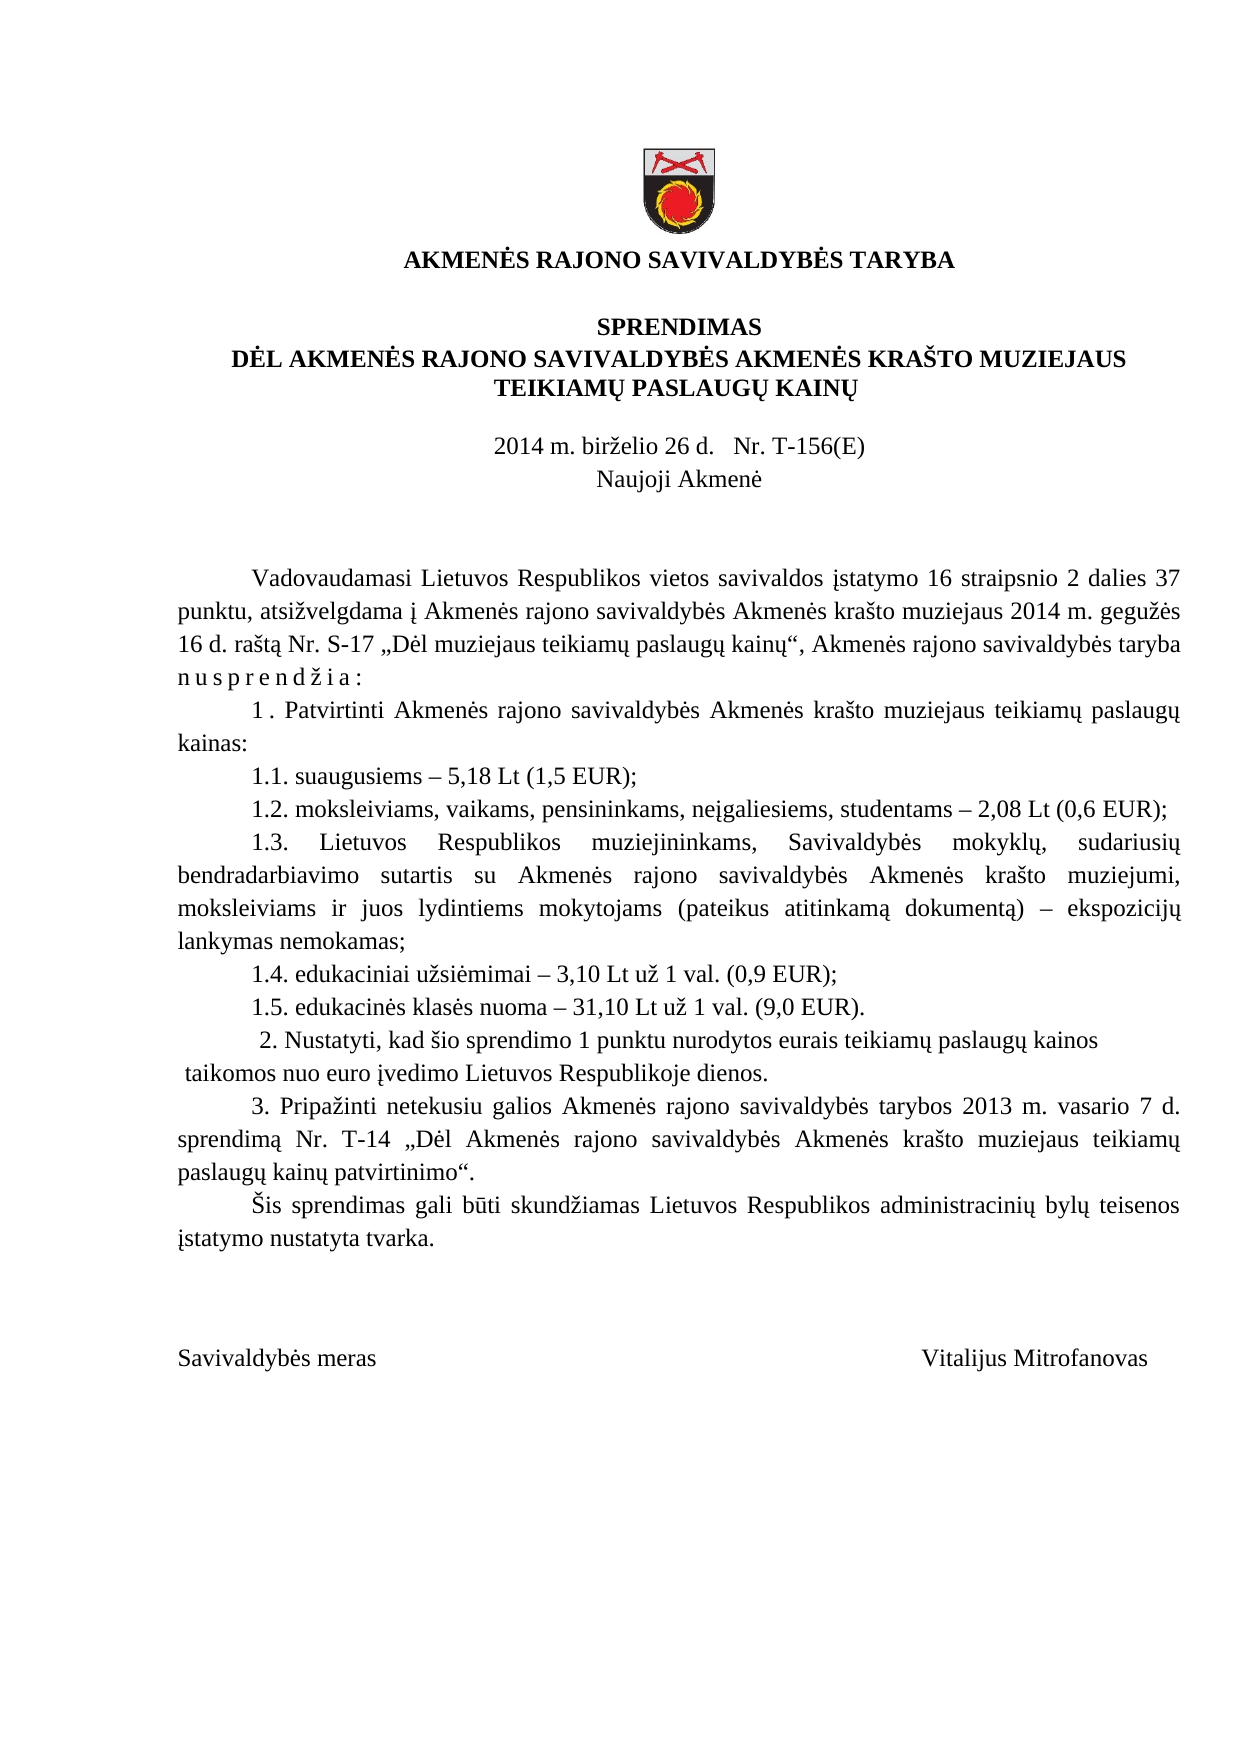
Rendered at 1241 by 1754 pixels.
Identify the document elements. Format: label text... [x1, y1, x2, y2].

text 3. Pripažinti netekusiu galios Akmenės rajono savivaldybės tarybos 2013 m. vasario 7 d. sprendimą Nr. T-14 „Dėl Akmenės rajono savivaldybės Akmenės krašto muziejaus teikiamų paslaugų kainų patvirtinimo“. [177, 1091, 1181, 1186]
text 1.5. edukacinės klasės nuoma – 31,10 Lt už 1 val. (9,0 EUR). [251, 992, 1181, 1021]
text Vadovaudamasi Lietuvos Respublikos vietos savivaldos įstatymo 16 straipsnio 2 dalies 37 punktu, atsižvelgdama į Akmenės rajono savivaldybės Akmenės krašto muziejaus 2014 m. gegužės 16 d. raštą Nr. S-17 „Dėl muziejaus teikiamų paslaugų kainų“, Akmenės rajono savivaldybės taryba nusprendžia: [177, 563, 1181, 691]
text 1.3. Lietuvos Respublikos muziejininkams, Savivaldybės mokyklų, sudariusių bendradarbiavimo sutartis su Akmenės rajono savivaldybės Akmenės krašto muziejumi, moksleiviams ir juos lydintiems mokytojams (pateikus atitinkamą dokumentą) – ekspozicijų lankymas nemokamas; [177, 827, 1181, 955]
text DĖL AKMENĖS RAJONO SAVIVALDYBĖS AKMENĖS KRAŠTO MUZIEJAUS TEIKIAMŲ PASLAUGŲ KAINŲ [177, 344, 1181, 402]
text 1.1. suaugusiems – 5,18 Lt (1,5 EUR); [177, 761, 1181, 790]
text 2014 m. birželio 26 d. Nr. T-156(E) [177, 431, 1181, 459]
text 2. Nustatyti, kad šio sprendimo 1 punktu nurodytos eurais teikiamų paslaugų kainos [215, 1025, 1181, 1054]
text SPRENDIMAS [177, 312, 1181, 340]
text Šis sprendimas gali būti skundžiamas Lietuvos Respublikos administracinių bylų teisenos įstatymo nustatyta tvarka. [177, 1190, 1181, 1252]
text 1. Patvirtinti Akmenės rajono savivaldybės Akmenės krašto muziejaus teikiamų paslaugų kainas: [177, 695, 1181, 757]
text taikomos nuo euro įvedimo Lietuvos Respublikoje dienos. [177, 1058, 1181, 1087]
text AKMENĖS RAJONO SAVIVALDYBĖS TARYBA [177, 246, 1181, 274]
text 1.4. edukaciniai užsiėmimai – 3,10 Lt už 1 val. (0,9 EUR); [251, 959, 1181, 988]
text Savivaldybės meras Vitalijus Mitrofanovas [177, 1343, 1181, 1371]
text Naujoji Akmenė [177, 464, 1181, 493]
text 1.2. moksleiviams, vaikams, pensininkams, neįgaliesiems, studentams – 2,08 Lt (0,6 EUR); [177, 794, 1181, 823]
